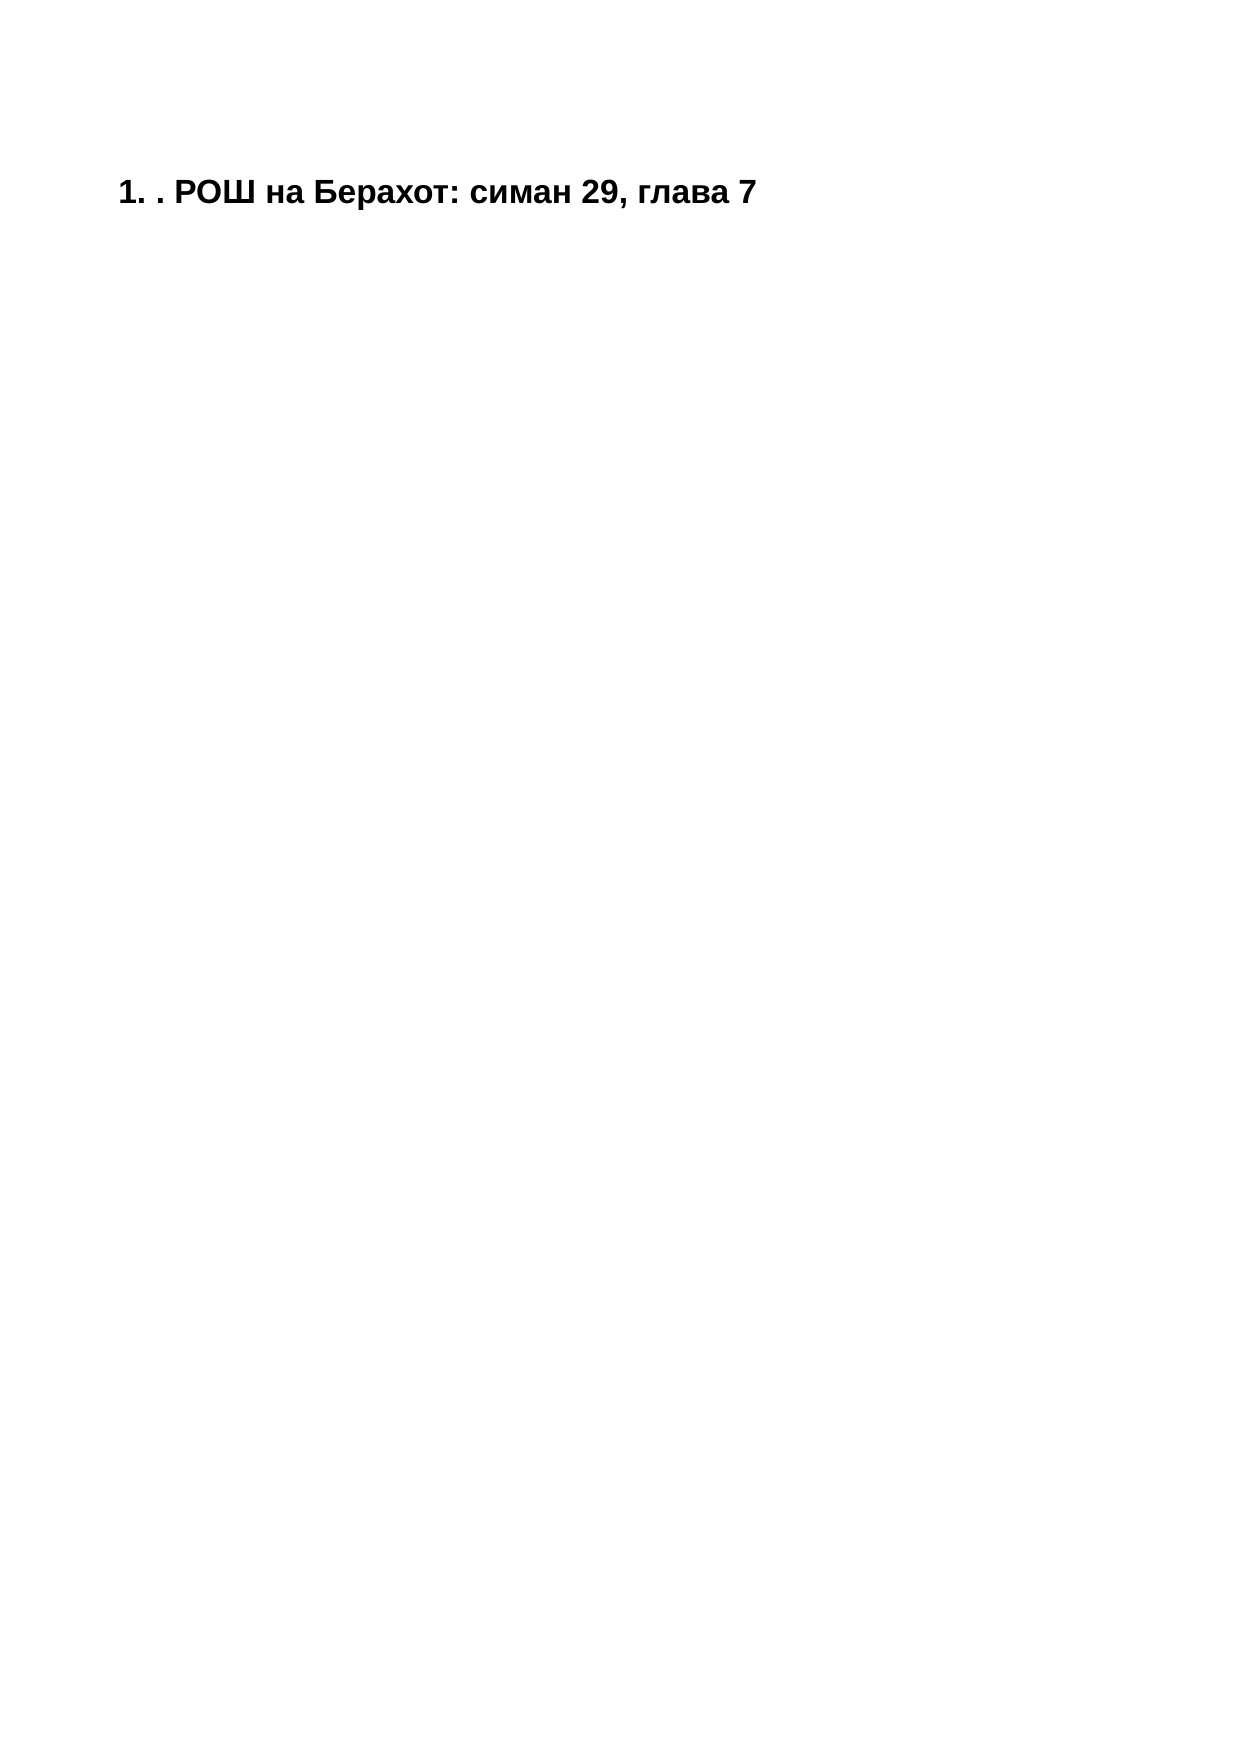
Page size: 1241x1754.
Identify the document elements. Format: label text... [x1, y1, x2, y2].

subtitle . РОШ на Берахот: симан 29, глава 7 [118, 147, 1122, 176]
